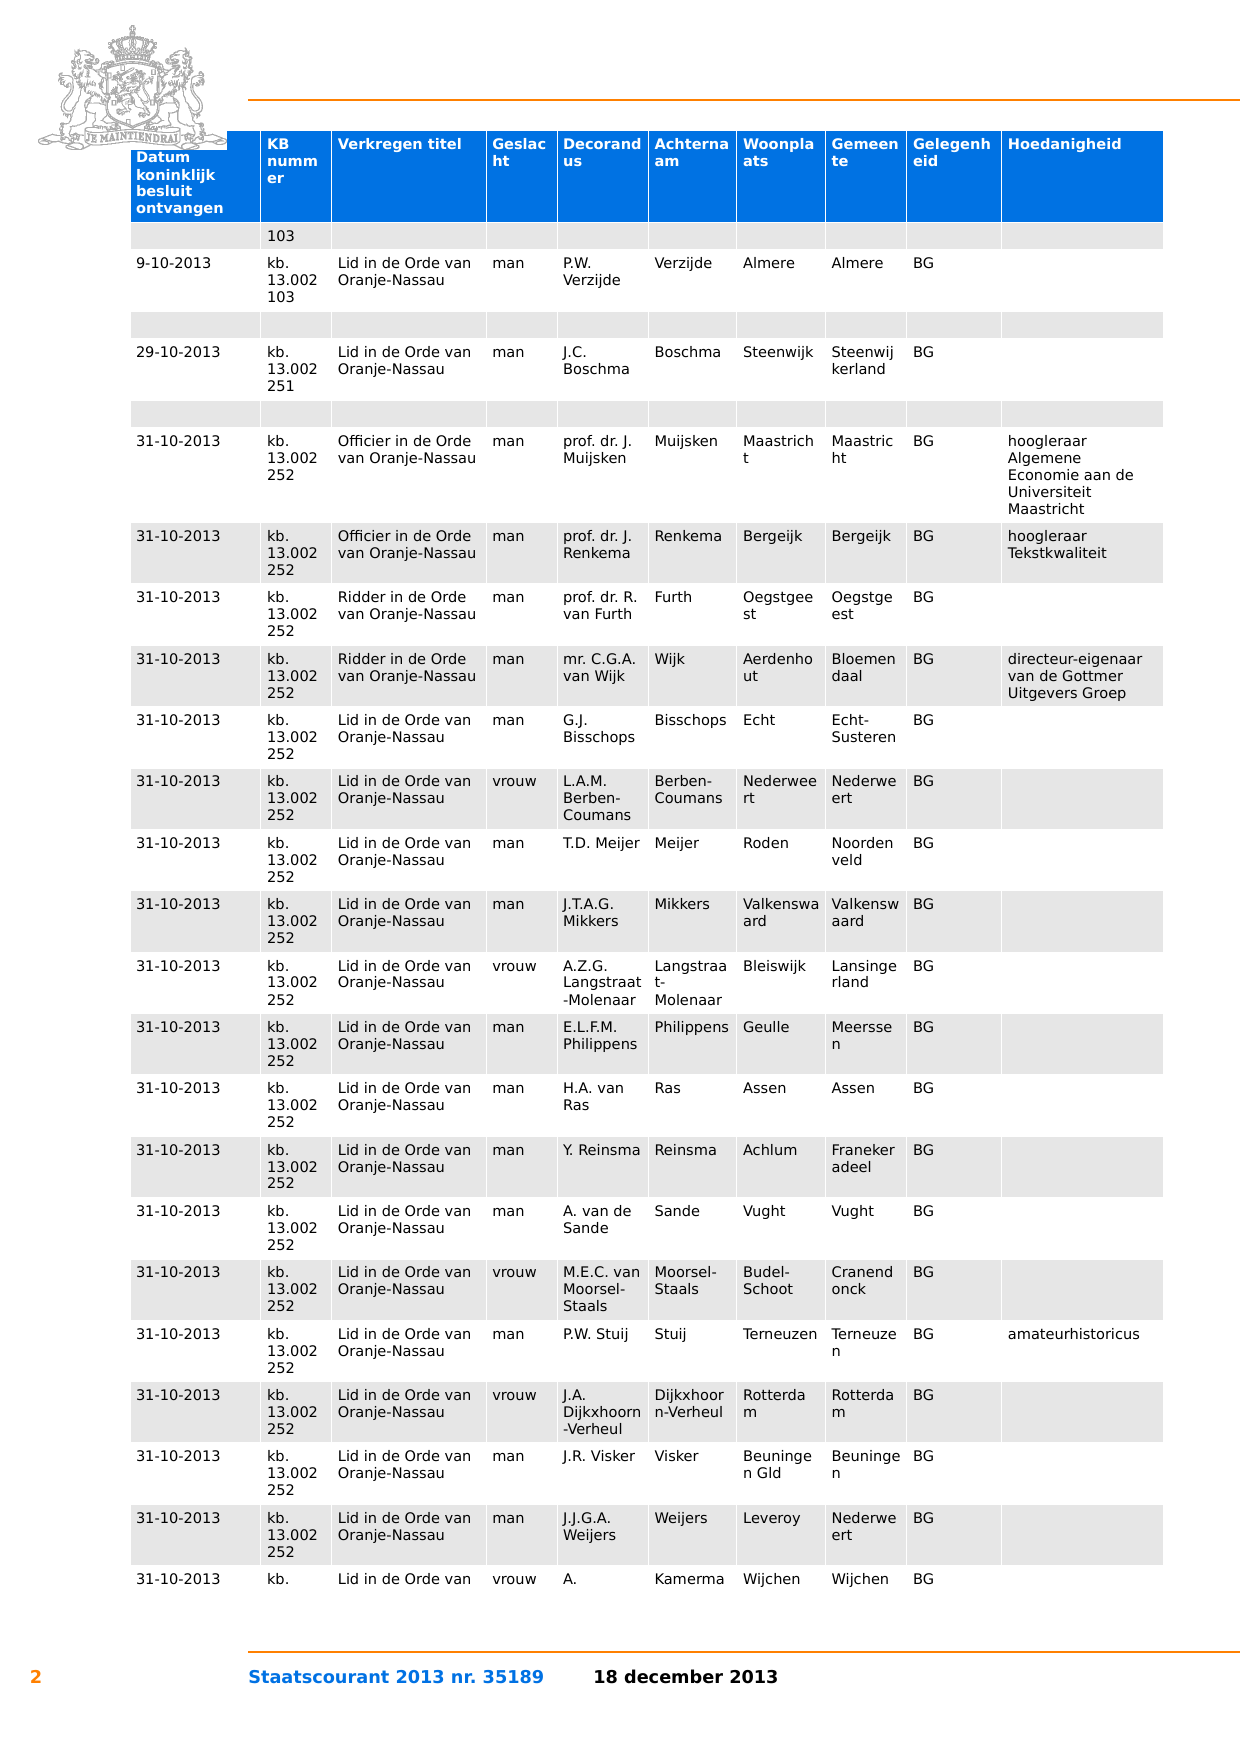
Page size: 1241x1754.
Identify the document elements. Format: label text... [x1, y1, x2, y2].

table_cell Almere [737, 250, 825, 311]
table_cell [558, 223, 648, 249]
table_cell Noordenveld [826, 830, 906, 890]
table_cell Muijsken [649, 428, 736, 522]
table_cell Weijers [649, 1505, 736, 1565]
table_cell 31-10-2013 [131, 1321, 260, 1381]
table_cell 31-10-2013 [131, 1137, 260, 1197]
table_cell kb. 13.002251 [261, 339, 331, 399]
table_cell [1002, 953, 1163, 1013]
table_cell Vught [826, 1198, 906, 1258]
table_cell BG [907, 428, 1001, 522]
table_cell [261, 312, 331, 338]
table_cell BG [907, 1382, 1001, 1442]
table_header Verkregen titel [332, 131, 486, 222]
table_cell Boschma [649, 339, 736, 399]
table_cell man [487, 891, 557, 952]
table_cell 31-10-2013 [131, 1382, 260, 1442]
table_cell directeur-eigenaar van de Gottmer Uitgevers Groep [1002, 646, 1163, 706]
table_cell Terneuzen [826, 1321, 906, 1381]
table_cell Lid in de Orde van Oranje-Nassau [332, 891, 486, 952]
table_cell BG [907, 953, 1001, 1013]
table_cell [1002, 891, 1163, 952]
table_cell kb. 13.002252 [261, 428, 331, 522]
table_cell kb. 13.002252 [261, 830, 331, 890]
table_cell [558, 401, 648, 427]
table_cell [907, 312, 1001, 338]
table_cell vrouw [487, 769, 557, 829]
table_cell Nederweert [826, 769, 906, 829]
table_cell man [487, 646, 557, 706]
table_cell Assen [826, 1075, 906, 1136]
table_cell Geulle [737, 1014, 825, 1074]
table_cell Franekeradeel [826, 1137, 906, 1197]
table_cell G.J. Bisschops [558, 707, 648, 768]
table_cell Bergeijk [826, 523, 906, 583]
table_cell Oegstgeest [737, 585, 825, 645]
table_header Gemeente [826, 131, 906, 222]
table_cell 31-10-2013 [131, 891, 260, 952]
table_cell Vught [737, 1198, 825, 1258]
table_cell Valkenswaard [737, 891, 825, 952]
table_cell vrouw [487, 1260, 557, 1320]
table_cell Wijchen [737, 1566, 825, 1593]
table_cell Steenwijkerland [826, 339, 906, 399]
table_cell [1002, 1260, 1163, 1320]
table_cell 31-10-2013 [131, 1075, 260, 1136]
table_cell kb. 13.002252 [261, 1198, 331, 1258]
table_cell BG [907, 1137, 1001, 1197]
table_cell Rotterdam [737, 1382, 825, 1442]
table_cell Lid in de Orde van Oranje-Nassau [332, 339, 486, 399]
table_cell BG [907, 1014, 1001, 1074]
table_cell A. van de Sande [558, 1198, 648, 1258]
table_cell 31-10-2013 [131, 1260, 260, 1320]
table_cell kb. 13.002252 [261, 523, 331, 583]
table_cell Echt-Susteren [826, 707, 906, 768]
table_cell Assen [737, 1075, 825, 1136]
table_cell Achlum [737, 1137, 825, 1197]
table_cell kb. 13.002103 [261, 250, 331, 311]
table_cell J.A. Dijkxhoorn-Verheul [558, 1382, 648, 1442]
table_header KB nummer [261, 131, 331, 222]
table_cell kb. 13.002252 [261, 891, 331, 952]
table_cell Lid in de Orde van Oranje-Nassau [332, 953, 486, 1013]
table_cell [332, 223, 486, 249]
table_cell [737, 401, 825, 427]
table_cell Maastricht [826, 428, 906, 522]
table_cell 29-10-2013 [131, 339, 260, 399]
table_cell [1002, 1444, 1163, 1504]
table_header Hoedanigheid [1002, 131, 1163, 222]
table_cell [1002, 1505, 1163, 1565]
table_cell 31-10-2013 [131, 428, 260, 522]
table_header Datum koninklijk besluit ontvangen [131, 131, 260, 222]
table_cell Lid in de Orde van Oranje-Nassau [332, 250, 486, 311]
table_cell man [487, 428, 557, 522]
table_cell man [487, 523, 557, 583]
table_cell Lid in de Orde van Oranje-Nassau [332, 1137, 486, 1197]
table_cell Roden [737, 830, 825, 890]
table_cell Lid in de Orde van Oranje-Nassau [332, 1382, 486, 1442]
table_cell Maastricht [737, 428, 825, 522]
table_cell prof. dr. R. van Furth [558, 585, 648, 645]
table_cell BG [907, 339, 1001, 399]
table_cell [332, 401, 486, 427]
table_cell Stuij [649, 1321, 736, 1381]
table_cell [649, 401, 736, 427]
table_cell BG [907, 523, 1001, 583]
table_cell Lid in de Orde van Oranje-Nassau [332, 1260, 486, 1320]
table_cell Moorsel-Staals [649, 1260, 736, 1320]
table_cell hoogleraar Tekstkwaliteit [1002, 523, 1163, 583]
table_header Geslacht [487, 131, 557, 222]
table_cell kb. 13.002252 [261, 1382, 331, 1442]
table_cell kb. 13.002252 [261, 1321, 331, 1381]
table_cell [649, 223, 736, 249]
table_cell vrouw [487, 1382, 557, 1442]
table_cell amateurhistoricus [1002, 1321, 1163, 1381]
table_cell E.L.F.M. Philippens [558, 1014, 648, 1074]
table_cell [1002, 401, 1163, 427]
table_cell Mikkers [649, 891, 736, 952]
table_header Gelegenheid [907, 131, 1001, 222]
table_cell Lid in de Orde van Oranje-Nassau [332, 1444, 486, 1504]
table_cell Visker [649, 1444, 736, 1504]
table_cell kb. 13.002252 [261, 769, 331, 829]
table_cell J.C. Boschma [558, 339, 648, 399]
table_cell vrouw [487, 1566, 557, 1593]
table_cell kb. 13.002252 [261, 1014, 331, 1074]
table_cell J.T.A.G. Mikkers [558, 891, 648, 952]
table_cell man [487, 707, 557, 768]
table_header Decorandus [558, 131, 648, 222]
table_cell Meerssen [826, 1014, 906, 1074]
table_cell [487, 401, 557, 427]
table_cell A.Z.G. Langstraat-Molenaar [558, 953, 648, 1013]
table_cell BG [907, 250, 1001, 311]
table_cell prof. dr. J. Muijsken [558, 428, 648, 522]
table_cell Rotterdam [826, 1382, 906, 1442]
table_cell kb. 13.002252 [261, 646, 331, 706]
table_cell kb. 13.002252 [261, 1444, 331, 1504]
table_cell BG [907, 891, 1001, 952]
table_cell 103 [261, 223, 331, 249]
table_cell Echt [737, 707, 825, 768]
table_cell [826, 401, 906, 427]
table_cell Wijk [649, 646, 736, 706]
table_cell kb. [261, 1566, 331, 1593]
table_cell Lid in de Orde van Oranje-Nassau [332, 1505, 486, 1565]
table_cell kb. 13.002252 [261, 1075, 331, 1136]
table_cell [907, 401, 1001, 427]
table_cell Kamerma [649, 1566, 736, 1593]
table_cell man [487, 339, 557, 399]
table_cell Lansingerland [826, 953, 906, 1013]
table_cell [332, 312, 486, 338]
table_cell 31-10-2013 [131, 953, 260, 1013]
table_cell kb. 13.002252 [261, 953, 331, 1013]
table_cell Lid in de Orde van Oranje-Nassau [332, 1198, 486, 1258]
table_cell [826, 312, 906, 338]
table_cell Lid in de Orde van Oranje-Nassau [332, 1014, 486, 1074]
table_cell Aerdenhout [737, 646, 825, 706]
table_cell [1002, 339, 1163, 399]
table_cell 31-10-2013 [131, 1566, 260, 1593]
table_cell man [487, 1075, 557, 1136]
picture [38, 25, 227, 150]
table_cell kb. 13.002252 [261, 585, 331, 645]
table_cell prof. dr. J. Renkema [558, 523, 648, 583]
table_cell Nederweert [737, 769, 825, 829]
table_cell Lid in de Orde van Oranje-Nassau [332, 707, 486, 768]
table_cell man [487, 1014, 557, 1074]
table_cell Sande [649, 1198, 736, 1258]
table_cell man [487, 1137, 557, 1197]
table_cell Y. Reinsma [558, 1137, 648, 1197]
table_cell 31-10-2013 [131, 523, 260, 583]
table_cell BG [907, 1566, 1001, 1593]
table_cell 31-10-2013 [131, 1505, 260, 1565]
table_cell Leveroy [737, 1505, 825, 1565]
table_cell Budel-Schoot [737, 1260, 825, 1320]
table_cell BG [907, 1260, 1001, 1320]
table_cell BG [907, 830, 1001, 890]
table_cell man [487, 1444, 557, 1504]
table_cell Valkenswaard [826, 891, 906, 952]
table_cell [131, 223, 260, 249]
table_cell Dijkxhoorn-Verheul [649, 1382, 736, 1442]
table_cell Bloemendaal [826, 646, 906, 706]
table_cell 31-10-2013 [131, 1014, 260, 1074]
table_cell 31-10-2013 [131, 646, 260, 706]
table_cell kb. 13.002252 [261, 1260, 331, 1320]
table_cell 31-10-2013 [131, 707, 260, 768]
table_cell Ridder in de Orde van Oranje-Nassau [332, 646, 486, 706]
table_cell Lid in de Orde van Oranje-Nassau [332, 1075, 486, 1136]
table_cell 31-10-2013 [131, 830, 260, 890]
table_cell [261, 401, 331, 427]
table_cell [1002, 1137, 1163, 1197]
table_cell Bleiswijk [737, 953, 825, 1013]
table_header Woonplaats [737, 131, 825, 222]
table_cell 31-10-2013 [131, 1444, 260, 1504]
table_cell BG [907, 1075, 1001, 1136]
table_cell BG [907, 1505, 1001, 1565]
table_cell [1002, 707, 1163, 768]
table_cell Philippens [649, 1014, 736, 1074]
table_cell vrouw [487, 953, 557, 1013]
table_cell mr. C.G.A. van Wijk [558, 646, 648, 706]
table_cell P.W. Verzijde [558, 250, 648, 311]
table_cell BG [907, 769, 1001, 829]
table_cell Oegstgeest [826, 585, 906, 645]
table_cell [907, 223, 1001, 249]
table_cell [649, 312, 736, 338]
table_cell Lid in de Orde van Oranje-Nassau [332, 769, 486, 829]
table_cell [1002, 769, 1163, 829]
table_cell Langstraat-Molenaar [649, 953, 736, 1013]
table_cell man [487, 1505, 557, 1565]
table_cell man [487, 1198, 557, 1258]
table_cell 9-10-2013 [131, 250, 260, 311]
table_cell Furth [649, 585, 736, 645]
table_cell man [487, 585, 557, 645]
table_cell [487, 223, 557, 249]
table_header Achternaam [649, 131, 736, 222]
table_cell [1002, 830, 1163, 890]
table_cell Cranendonck [826, 1260, 906, 1320]
table_cell BG [907, 585, 1001, 645]
table_cell BG [907, 646, 1001, 706]
table_cell Lid in de Orde van Oranje-Nassau [332, 1321, 486, 1381]
table_cell [1002, 1566, 1163, 1593]
table_cell H.A. van Ras [558, 1075, 648, 1136]
table_cell man [487, 1321, 557, 1381]
table_cell [737, 312, 825, 338]
table_cell [1002, 1198, 1163, 1258]
table_cell [487, 312, 557, 338]
table_cell Beuningen Gld [737, 1444, 825, 1504]
table_cell kb. 13.002252 [261, 1505, 331, 1565]
table_cell man [487, 830, 557, 890]
table_cell Lid in de Orde van Oranje-Nassau [332, 830, 486, 890]
table_cell A. [558, 1566, 648, 1593]
table_cell Steenwijk [737, 339, 825, 399]
table_cell J.R. Visker [558, 1444, 648, 1504]
table_cell BG [907, 1198, 1001, 1258]
table_cell Ridder in de Orde van Oranje-Nassau [332, 585, 486, 645]
table_cell kb. 13.002252 [261, 1137, 331, 1197]
table_cell Bisschops [649, 707, 736, 768]
table_cell P.W. Stuij [558, 1321, 648, 1381]
table_cell Ras [649, 1075, 736, 1136]
table_cell 31-10-2013 [131, 769, 260, 829]
table_cell [1002, 1014, 1163, 1074]
table_cell hoogleraar Algemene Economie aan de Universiteit Maastricht [1002, 428, 1163, 522]
table_cell Bergeijk [737, 523, 825, 583]
table_cell T.D. Meijer [558, 830, 648, 890]
table_cell man [487, 250, 557, 311]
table_cell Renkema [649, 523, 736, 583]
table_cell Lid in de Orde van [332, 1566, 486, 1593]
table_cell [1002, 585, 1163, 645]
table_cell Officier in de Orde van Oranje-Nassau [332, 428, 486, 522]
table_cell M.E.C. van Moorsel-Staals [558, 1260, 648, 1320]
table_cell 31-10-2013 [131, 1198, 260, 1258]
table_cell Verzijde [649, 250, 736, 311]
table_cell Reinsma [649, 1137, 736, 1197]
table_cell BG [907, 707, 1001, 768]
table_cell Wijchen [826, 1566, 906, 1593]
table_cell Beuningen [826, 1444, 906, 1504]
table_cell Terneuzen [737, 1321, 825, 1381]
table_cell BG [907, 1321, 1001, 1381]
table_cell BG [907, 1444, 1001, 1504]
table_cell Almere [826, 250, 906, 311]
table_cell Meijer [649, 830, 736, 890]
table_cell L.A.M. Berben-Coumans [558, 769, 648, 829]
table_cell [558, 312, 648, 338]
table_cell J.J.G.A. Weijers [558, 1505, 648, 1565]
table_cell [826, 223, 906, 249]
table_cell kb. 13.002252 [261, 707, 331, 768]
table_cell Nederweert [826, 1505, 906, 1565]
table_cell [1002, 1075, 1163, 1136]
table_cell [1002, 250, 1163, 311]
table_cell Berben-Coumans [649, 769, 736, 829]
table_cell [1002, 312, 1163, 338]
table_cell Officier in de Orde van Oranje-Nassau [332, 523, 486, 583]
table_cell [1002, 223, 1163, 249]
table_cell [1002, 1382, 1163, 1442]
table_cell [737, 223, 825, 249]
table_cell [131, 401, 260, 427]
table_cell 31-10-2013 [131, 585, 260, 645]
table_cell [131, 312, 260, 338]
